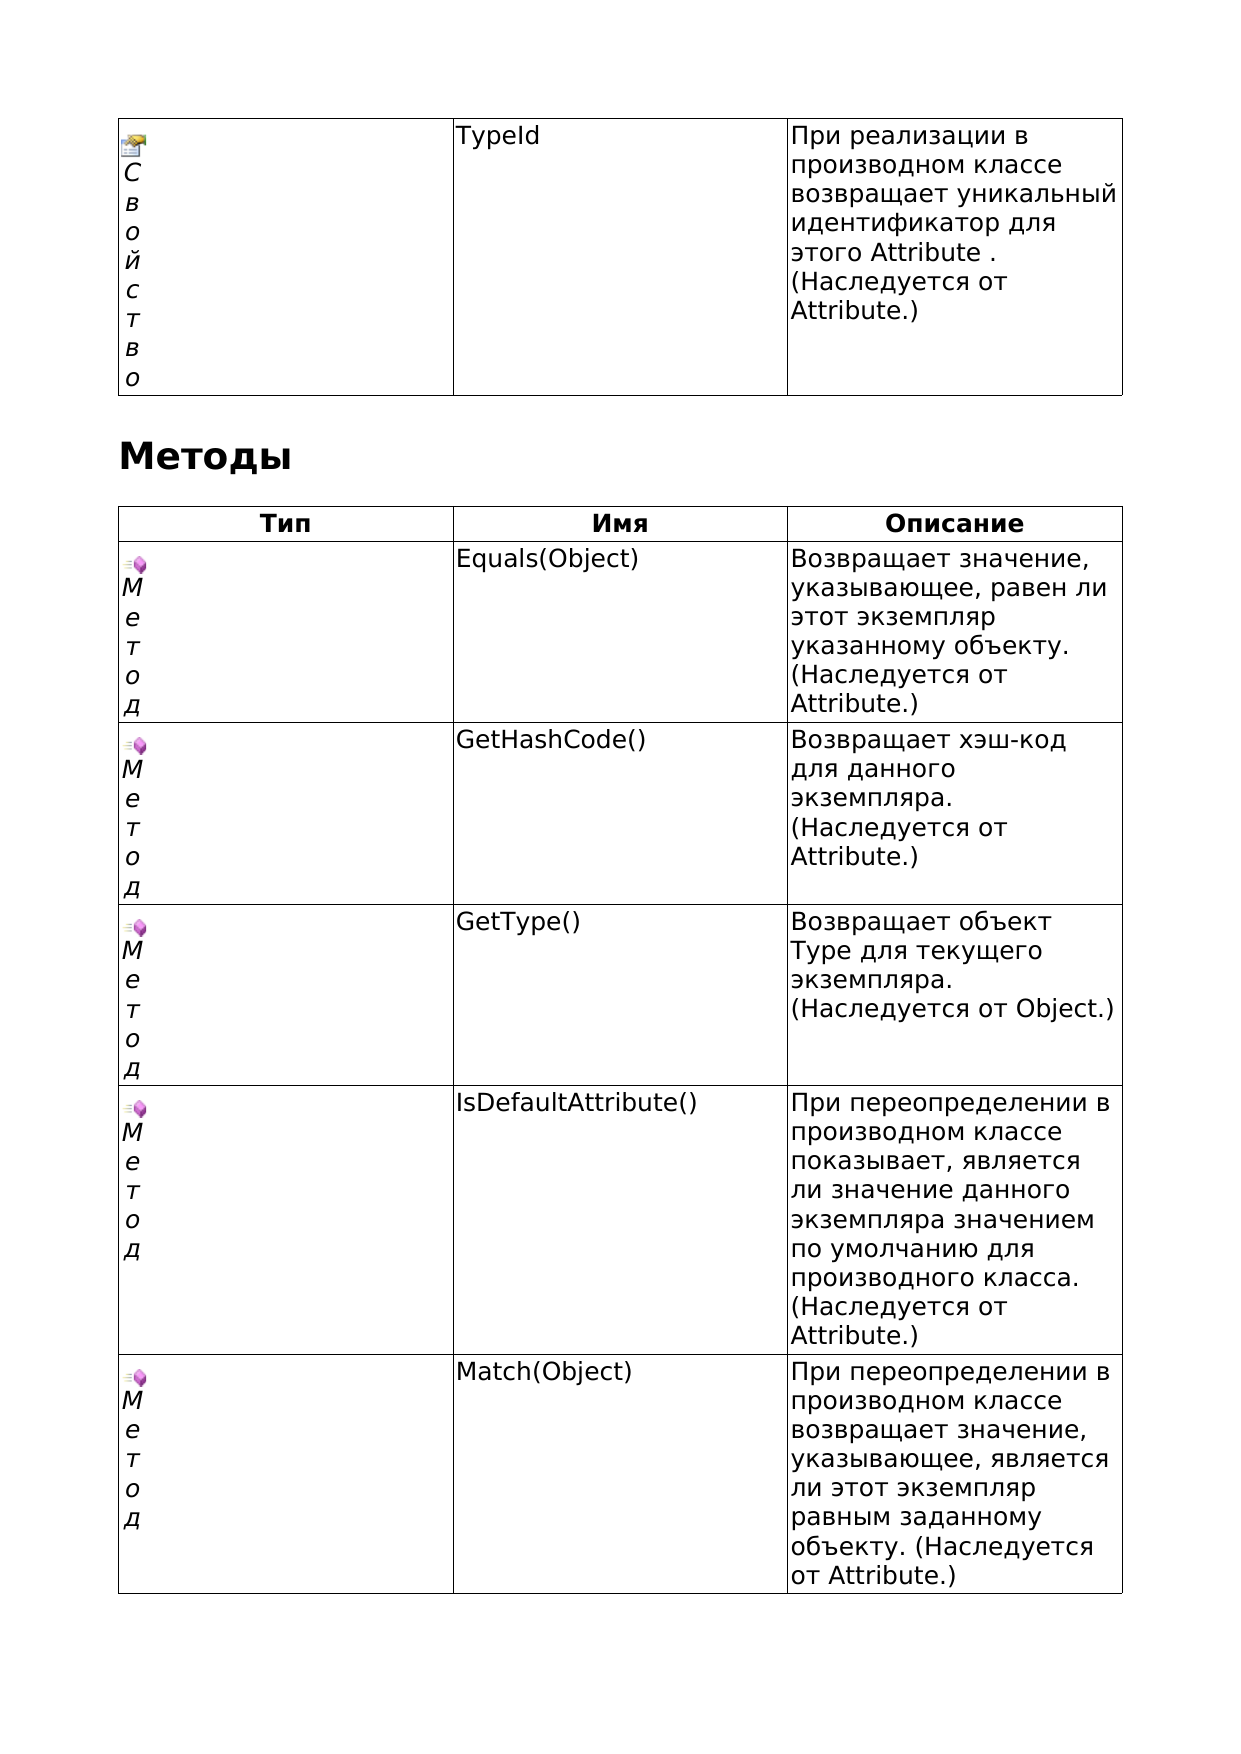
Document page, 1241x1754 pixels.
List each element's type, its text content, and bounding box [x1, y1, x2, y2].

table_cell Возвращает хэш-код для данного экземпляра. (Наследуется от Attribute.) [788, 723, 1122, 904]
table_cell [119, 542, 453, 722]
table_cell IsDefaultAttribute() [454, 1086, 787, 1354]
table_cell Equals(Object) [454, 542, 787, 722]
picture [121, 919, 147, 937]
picture [121, 133, 147, 159]
table_header Тип [119, 507, 453, 541]
table_cell [119, 119, 453, 395]
table_header Описание [788, 507, 1122, 541]
table_cell При переопределении в производном классе возвращает значение, указывающее, является ли этот экземпляр равным заданному объекту. (Наследуется от Attribute.) [788, 1355, 1122, 1593]
picture [121, 1369, 147, 1387]
subtitle Методы [118, 435, 1122, 478]
table_cell [119, 905, 453, 1085]
table_header Имя [454, 507, 787, 541]
table_cell При реализации в производном классе возвращает уникальный идентификатор для этого Attribute . (Наследуется от Attribute.) [788, 119, 1122, 395]
picture [121, 737, 147, 755]
table_cell [119, 723, 453, 904]
table_cell TypeId [454, 119, 787, 395]
table_cell Возвращает объект Type для текущего экземпляра. (Наследуется от Object.) [788, 905, 1122, 1085]
table_cell GetType() [454, 905, 787, 1085]
table_cell Match(Object) [454, 1355, 787, 1593]
table_cell [119, 1355, 453, 1593]
picture [121, 1100, 147, 1118]
table_cell Возвращает значение, указывающее, равен ли этот экземпляр указанному объекту. (Наследуется от Attribute.) [788, 542, 1122, 722]
table_cell [119, 1086, 453, 1354]
picture [121, 556, 147, 574]
table_cell При переопределении в производном классе показывает, является ли значение данного экземпляра значением по умолчанию для производного класса. (Наследуется от Attribute.) [788, 1086, 1122, 1354]
table_cell GetHashCode() [454, 723, 787, 904]
